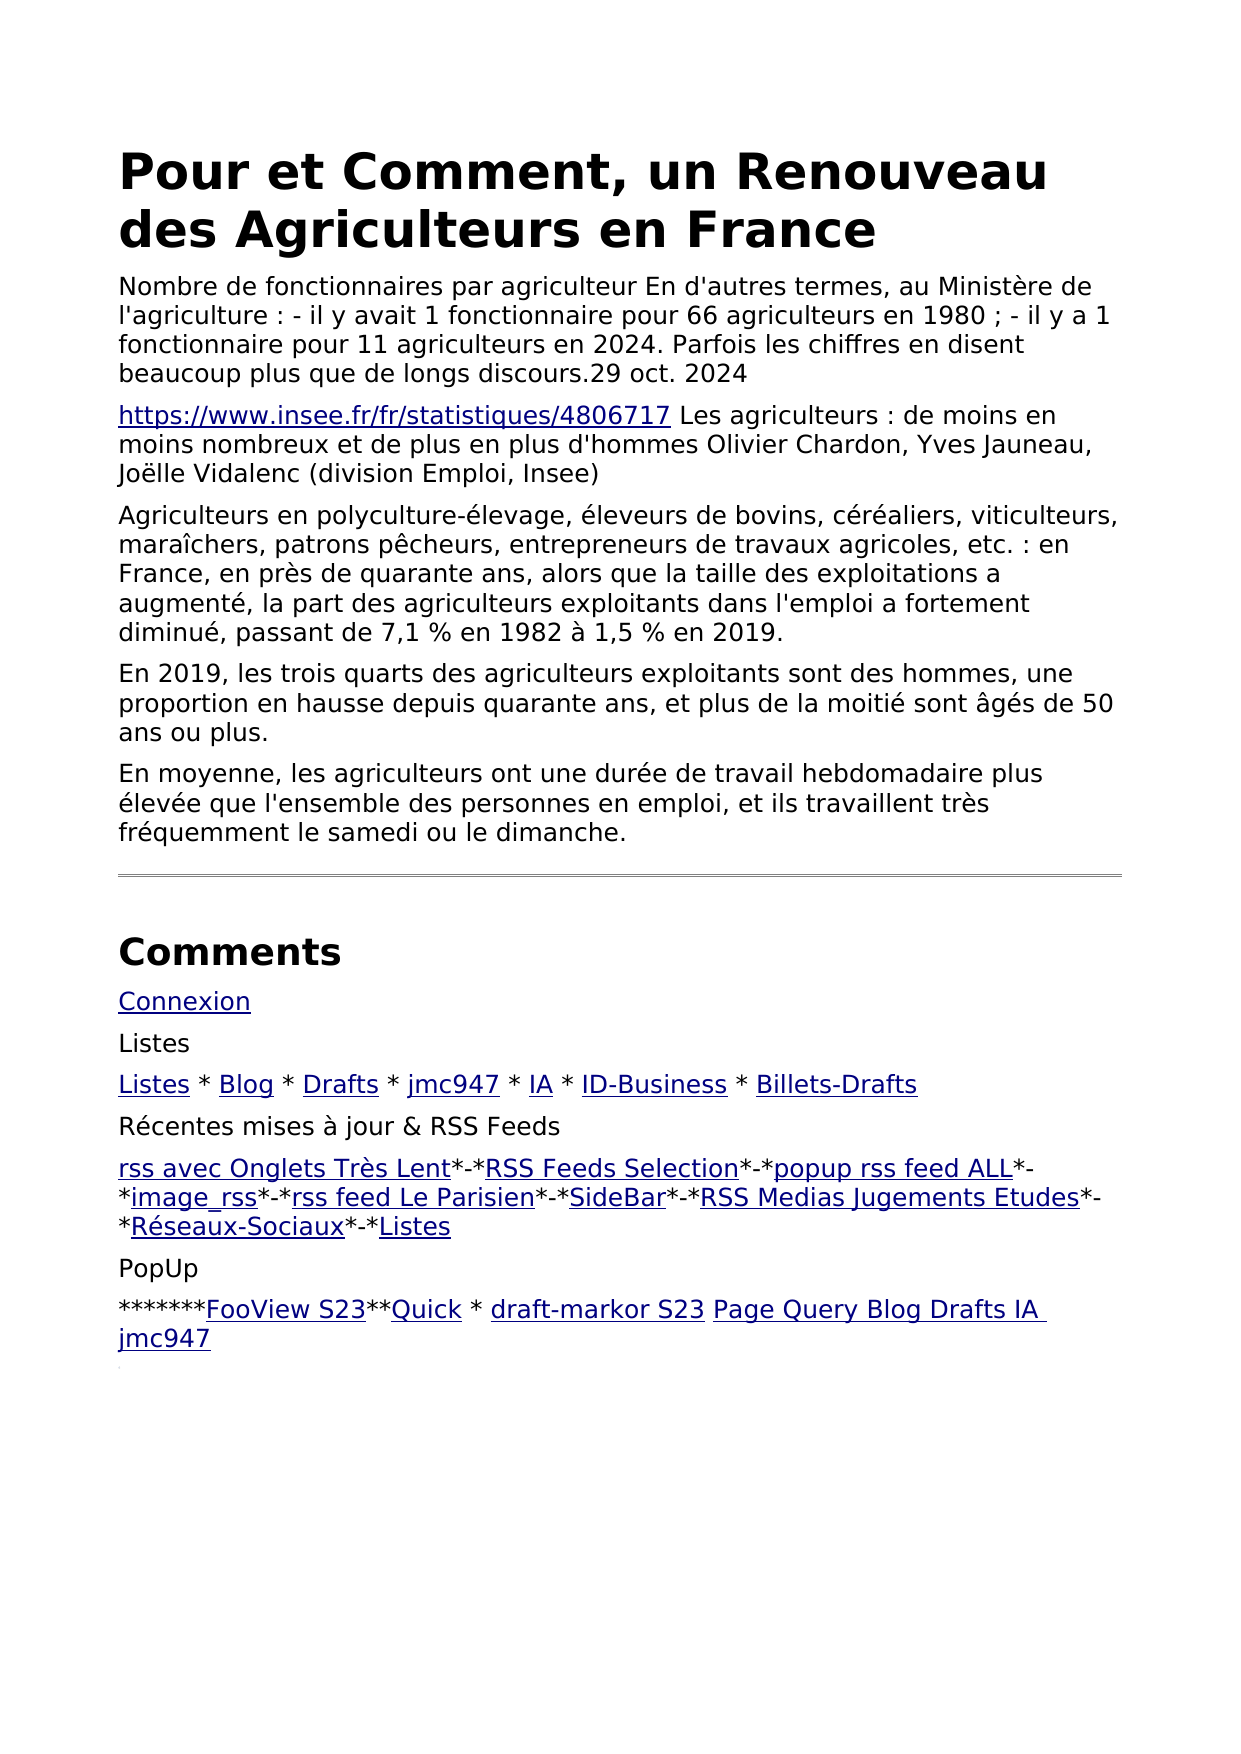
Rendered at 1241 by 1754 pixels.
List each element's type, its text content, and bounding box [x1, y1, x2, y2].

text Agriculteurs en polyculture-élevage, éleveurs de bovins, céréaliers, viticulteurs, maraîchers, patrons pêcheurs, entrepreneurs de travaux agricoles, etc. : en France, en près de quarante ans, alors que la taille des exploitations a augmenté, la part des agriculteurs exploitants dans l'emploi a fortement diminué, passant de 7,1 % en 1982 à 1,5 % en 2019. [118, 501, 1122, 647]
text PopUp [118, 1254, 1122, 1283]
subtitle Pour et Comment, un Renouveau des Agriculteurs en France [118, 143, 1122, 259]
text *******FooView S23**Quick * draft-markor S23 Page Query Blog Drafts IA jmc947 [118, 1295, 1122, 1354]
text En 2019, les trois quarts des agriculteurs exploitants sont des hommes, une proportion en hausse depuis quarante ans, et plus de la moitié sont âgés de 50 ans ou plus. [118, 659, 1122, 747]
text Listes [118, 1029, 1122, 1058]
text https://www.insee.fr/fr/statistiques/4806717 Les agriculteurs : de moins en moins nombreux et de plus en plus d'hommes Olivier Chardon, Yves Jauneau, Joëlle Vidalenc (division Emploi, Insee) [118, 401, 1122, 489]
text Listes * Blog * Drafts * jmc947 * IA * ID-Business * Billets-Drafts [118, 1070, 1122, 1099]
text Récentes mises à jour & RSS Feeds [118, 1112, 1122, 1141]
text Nombre de fonctionnaires par agriculteur En d'autres termes, au Ministère de l'agriculture : - il y avait 1 fonctionnaire pour 66 agriculteurs en 1980 ; - il y a 1 fonctionnaire pour 11 agriculteurs en 2024. Parfois les chiffres en disent beaucoup plus que de longs discours.29 oct. 2024 [118, 272, 1122, 389]
text Connexion [118, 987, 1122, 1016]
subtitle Comments [118, 931, 1122, 974]
text rss avec Onglets Très Lent*-*RSS Feeds Selection*-*popup rss feed ALL*-*image_rss*-*rss feed Le Parisien*-*SideBar*-*RSS Medias Jugements Etudes*-*Réseaux-Sociaux*-*Listes [118, 1154, 1122, 1241]
text En moyenne, les agriculteurs ont une durée de travail hebdomadaire plus élevée que l'ensemble des personnes en emploi, et ils travaillent très fréquemment le samedi ou le dimanche. [118, 759, 1122, 847]
